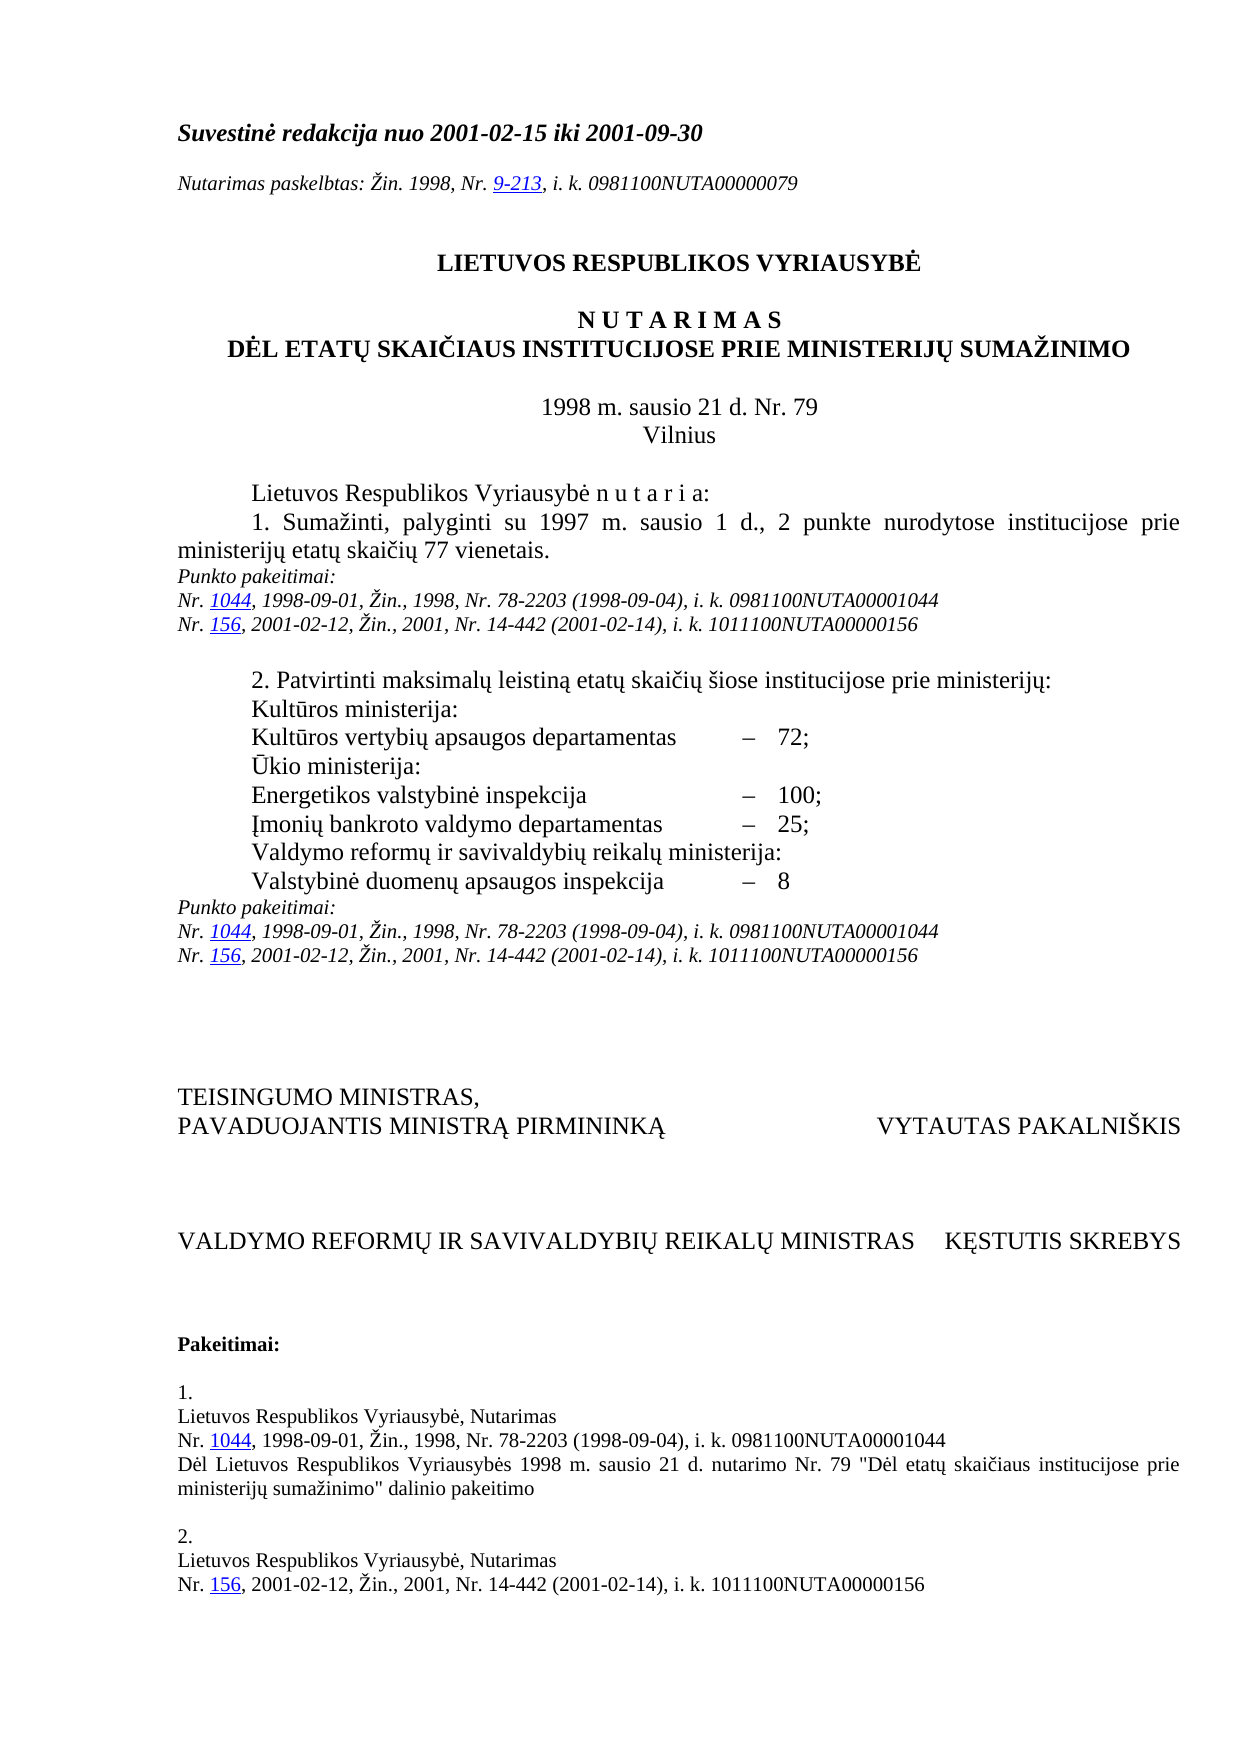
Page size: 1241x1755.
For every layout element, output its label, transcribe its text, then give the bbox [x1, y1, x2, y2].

text Pakeitimai: [177, 1332, 1181, 1356]
text VALDYMO REFORMŲ IR SAVIVALDYBIŲ REIKALŲ MINISTRAS KĘSTUTIS SKREBYS [177, 1226, 1181, 1255]
text Lietuvos Respublikos Vyriausybė, Nutarimas [177, 1404, 1181, 1428]
text Lietuvos Respublikos Vyriausybė nutaria: [177, 478, 1181, 507]
text 1. [177, 1380, 1181, 1404]
text 2. Patvirtinti maksimalų leistiną etatų skaičių šiose institucijose prie ministerijų: [177, 665, 1181, 694]
text N U T A R I M A S [177, 305, 1181, 334]
text Lietuvos Respublikos Vyriausybė, Nutarimas [177, 1548, 1181, 1572]
text 1998 m. sausio 21 d. Nr. 79 [177, 392, 1181, 420]
text DĖL ETATŲ SKAIČIAUS INSTITUCIJOSE PRIE MINISTERIJŲ SUMAŽINIMO [177, 334, 1181, 363]
text LIETUVOS RESPUBLIKOS VYRIAUSYBĖ [177, 248, 1181, 277]
text 1. Sumažinti, palyginti su 1997 m. sausio 1 d., 2 punkte nurodytose institucijose prie ministerijų etatų skaičių 77 vienetais. [177, 507, 1181, 564]
text Nr. 1044, 1998-09-01, Žin., 1998, Nr. 78-2203 (1998-09-04), i. k. 0981100NUTA00001044 [177, 1428, 1181, 1452]
text Įmonių bankroto valdymo departamentas – 25; [251, 809, 1181, 837]
text Nr. 1044, 1998-09-01, Žin., 1998, Nr. 78-2203 (1998-09-04), i. k. 0981100NUTA00001044 [177, 588, 1181, 612]
text TEISINGUMO MINISTRAS, [177, 1082, 1181, 1111]
text Vilnius [177, 420, 1181, 449]
text Ūkio ministerija: [177, 751, 1181, 780]
text Punkto pakeitimai: [177, 564, 1181, 588]
text Valstybinė duomenų apsaugos inspekcija – 8 [251, 866, 1181, 895]
text Kultūros ministerija: [177, 694, 1181, 722]
text 2. [177, 1524, 1181, 1548]
text PAVADUOJANTIS MINISTRĄ PIRMININKĄ VYTAUTAS PAKALNIŠKIS [177, 1111, 1181, 1140]
text Nr. 1044, 1998-09-01, Žin., 1998, Nr. 78-2203 (1998-09-04), i. k. 0981100NUTA00001044 [177, 919, 1181, 943]
text Energetikos valstybinė inspekcija – 100; [251, 780, 1181, 809]
text Nr. 156, 2001-02-12, Žin., 2001, Nr. 14-442 (2001-02-14), i. k. 1011100NUTA00000156 [177, 612, 1181, 636]
text Dėl Lietuvos Respublikos Vyriausybės 1998 m. sausio 21 d. nutarimo Nr. 79 "Dėl etatų skaičiaus institucijose prie ministerijų sumažinimo" dalinio pakeitimo [177, 1452, 1181, 1500]
text Nutarimas paskelbtas: Žin. 1998, Nr. 9-213, i. k. 0981100NUTA00000079 [177, 171, 1181, 195]
text Nr. 156, 2001-02-12, Žin., 2001, Nr. 14-442 (2001-02-14), i. k. 1011100NUTA00000156 [177, 1572, 1181, 1596]
text Suvestinė redakcija nuo 2001-02-15 iki 2001-09-30 [177, 118, 1181, 147]
text Punkto pakeitimai: [177, 895, 1181, 919]
text Valdymo reformų ir savivaldybių reikalų ministerija: [177, 837, 1181, 866]
text Nr. 156, 2001-02-12, Žin., 2001, Nr. 14-442 (2001-02-14), i. k. 1011100NUTA00000156 [177, 943, 1181, 967]
text Kultūros vertybių apsaugos departamentas – 72; [251, 722, 1181, 751]
